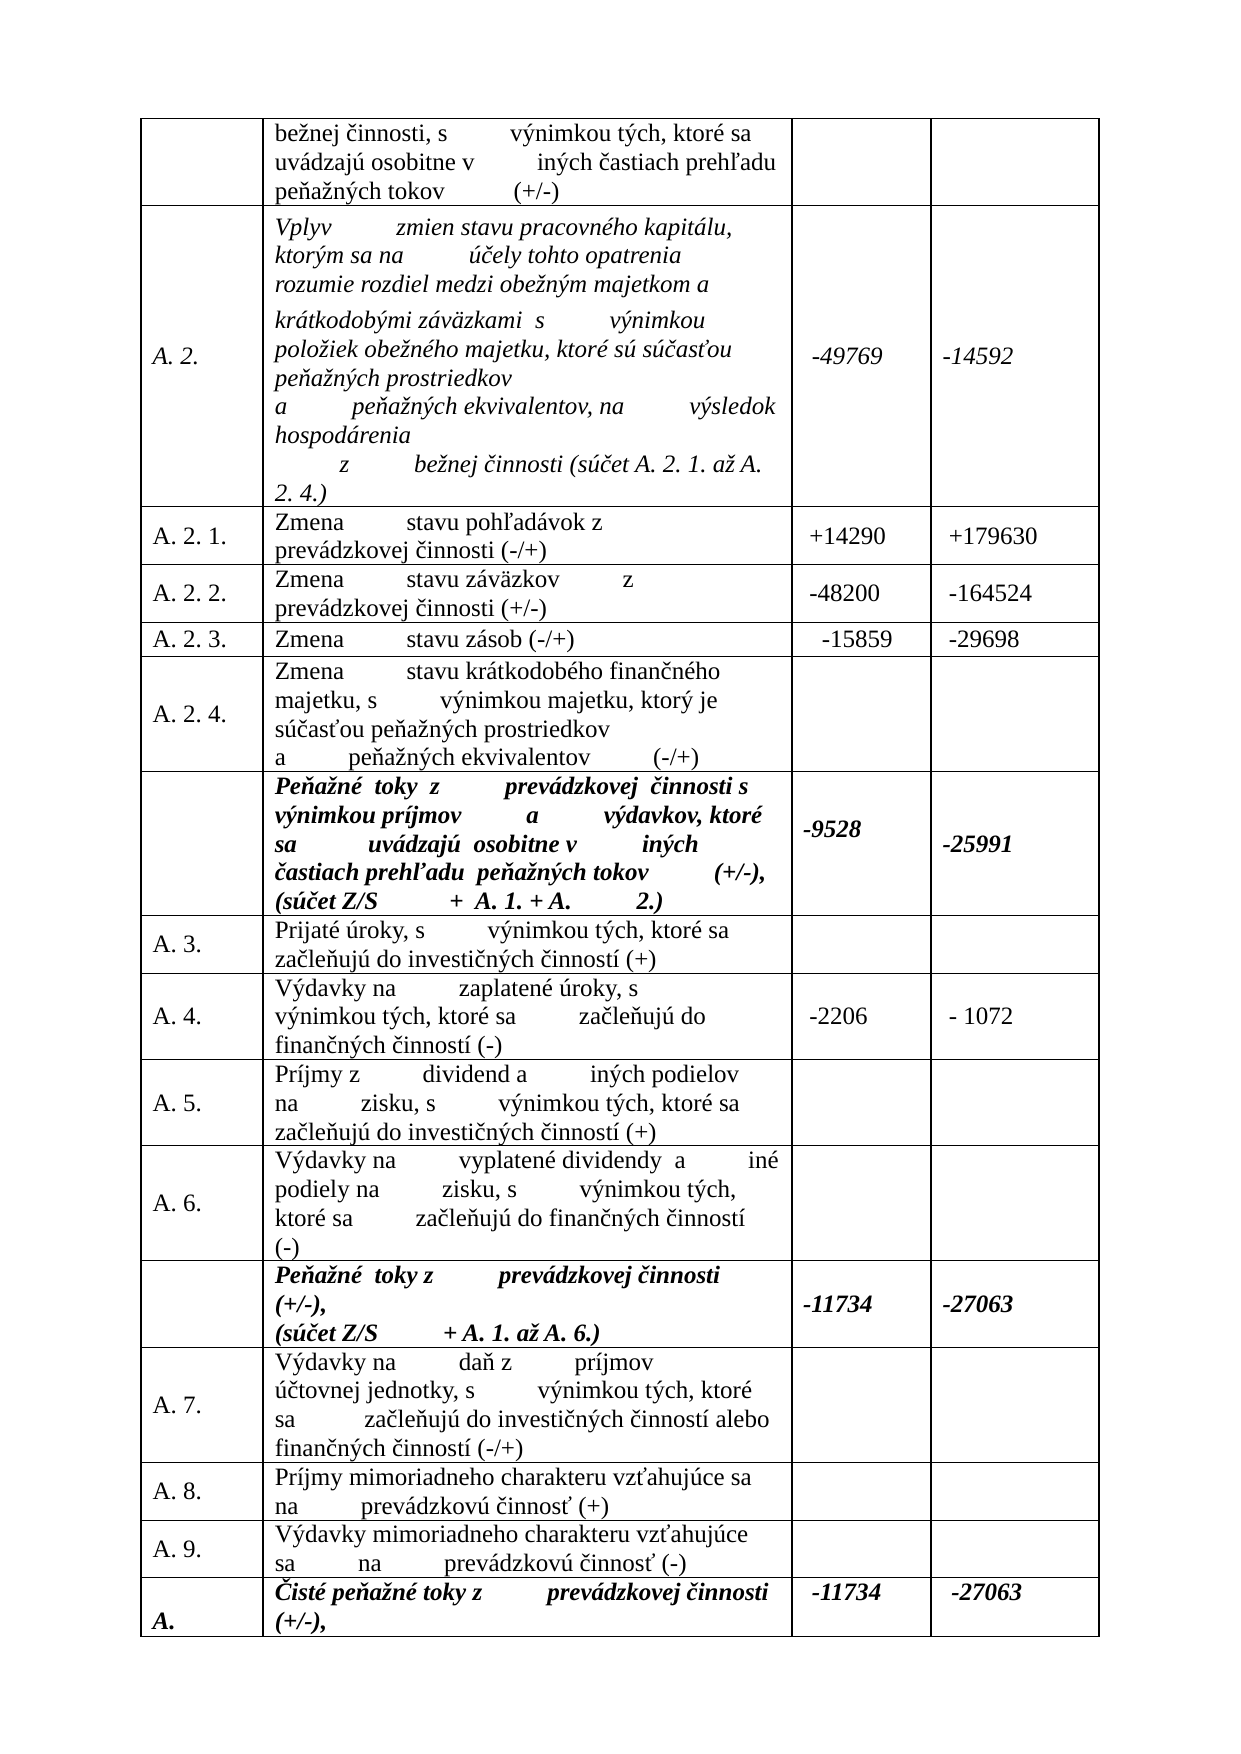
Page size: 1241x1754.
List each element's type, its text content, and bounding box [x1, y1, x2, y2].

table_cell A. 2. 4. [142, 657, 262, 771]
table_cell [142, 119, 262, 204]
table_cell A. 6. [142, 1146, 262, 1260]
table_cell bežnej činnosti, s výnimkou tých, ktoré sa uvádzajú osobitne v iných častiach prehľadu peňažných tokov (+/-) [264, 119, 791, 204]
table_cell A. 2. [142, 206, 262, 506]
table_cell Čisté peňažné toky z prevádzkovej činnosti (+/-), [264, 1578, 791, 1636]
table_cell A. 9. [142, 1521, 262, 1577]
table_cell Vplyv zmien stavu pracovného kapitálu, ktorým sa na účely tohto opatrenia rozumie rozdiel medzi obežným majetkom a krátkodobými záväzkami s výnimkou položiek obežného majetku, ktoré sú súčasťou peňažných prostriedkov a peňažných ekvivalentov, na výsledok hospodárenia z bežnej činnosti (súčet A. 2. 1. až A. 2. 4.) [264, 206, 791, 506]
table_cell -48200 [793, 565, 930, 622]
table_cell [932, 657, 1098, 771]
table_cell [932, 1060, 1098, 1145]
table_cell Prijaté úroky, s výnimkou tých, ktoré sa začleňujú do investičných činností (+) [264, 916, 791, 973]
table_cell [932, 1463, 1098, 1519]
table_cell [793, 119, 930, 204]
table_cell [793, 1348, 930, 1462]
table_cell A. 4. [142, 974, 262, 1059]
table_cell - 1072 [932, 974, 1098, 1059]
table_cell [793, 657, 930, 771]
table_cell A. 2. 2. [142, 565, 262, 622]
table_cell +14290 [793, 507, 930, 564]
table_cell +179630 [932, 507, 1098, 564]
table_cell Peňažné toky z prevádzkovej činnosti (+/-), (súčet Z/S + A. 1. až A. 6.) [264, 1261, 791, 1347]
table_cell Zmena stavu pohľadávok z prevádzkovej činnosti (-/+) [264, 507, 791, 564]
table_cell Zmena stavu krátkodobého finančného majetku, s výnimkou majetku, ktorý je súčasťou peňažných prostriedkov a peňažných ekvivalentov (-/+) [264, 657, 791, 771]
table_cell A. 3. [142, 916, 262, 973]
table_cell Príjmy mimoriadneho charakteru vzťahujúce sa na prevádzkovú činnosť (+) [264, 1463, 791, 1519]
table_cell Peňažné toky z prevádzkovej činnosti s výnimkou príjmov a výdavkov, ktoré sa uvádzajú osobitne v iných častiach prehľadu peňažných tokov (+/-), (súčet Z/S + A. 1. + A. 2.) [264, 772, 791, 915]
table_cell -11734 [793, 1578, 930, 1636]
table_cell A. 8. [142, 1463, 262, 1519]
table_cell [932, 916, 1098, 973]
table_cell A. 5. [142, 1060, 262, 1145]
table_cell [793, 1146, 930, 1260]
table_cell Zmena stavu zásob (-/+) [264, 623, 791, 656]
table_cell A. [142, 1578, 262, 1636]
table_cell -9528 [793, 772, 930, 915]
table_cell A. 2. 1. [142, 507, 262, 564]
table_cell -2206 [793, 974, 930, 1059]
table_cell -27063 [932, 1578, 1098, 1636]
table_cell [793, 1521, 930, 1577]
table_cell A. 2. 3. [142, 623, 262, 656]
table_cell Výdavky na vyplatené dividendy a iné podiely na zisku, s výnimkou tých, ktoré sa začleňujú do finančných činností (-) [264, 1146, 791, 1260]
table_cell A. 7. [142, 1348, 262, 1462]
table_cell [932, 1521, 1098, 1577]
table_cell [932, 1348, 1098, 1462]
table_cell [793, 916, 930, 973]
table_cell [932, 1146, 1098, 1260]
table_cell -15859 [793, 623, 930, 656]
table_cell -27063 [932, 1261, 1098, 1347]
table_cell Príjmy z dividend a iných podielov na zisku, s výnimkou tých, ktoré sa začleňujú do investičných činností (+) [264, 1060, 791, 1145]
table_cell [142, 1261, 262, 1347]
table_cell -29698 [932, 623, 1098, 656]
table_cell [793, 1060, 930, 1145]
table_cell Výdavky na zaplatené úroky, s výnimkou tých, ktoré sa začleňujú do finančných činností (-) [264, 974, 791, 1059]
table_cell [793, 1463, 930, 1519]
table_cell -164524 [932, 565, 1098, 622]
table_cell -49769 [793, 206, 930, 506]
table_cell Výdavky mimoriadneho charakteru vzťahujúce sa na prevádzkovú činnosť (-) [264, 1521, 791, 1577]
table_cell Zmena stavu záväzkov z prevádzkovej činnosti (+/-) [264, 565, 791, 622]
table_cell Výdavky na daň z príjmov účtovnej jednotky, s výnimkou tých, ktoré sa začleňujú do investičných činností alebo finančných činností (-/+) [264, 1348, 791, 1462]
table_cell [932, 119, 1098, 204]
table_cell -14592 [932, 206, 1098, 506]
table_cell -25991 [932, 772, 1098, 915]
table_cell [142, 772, 262, 915]
table_cell -11734 [793, 1261, 930, 1347]
